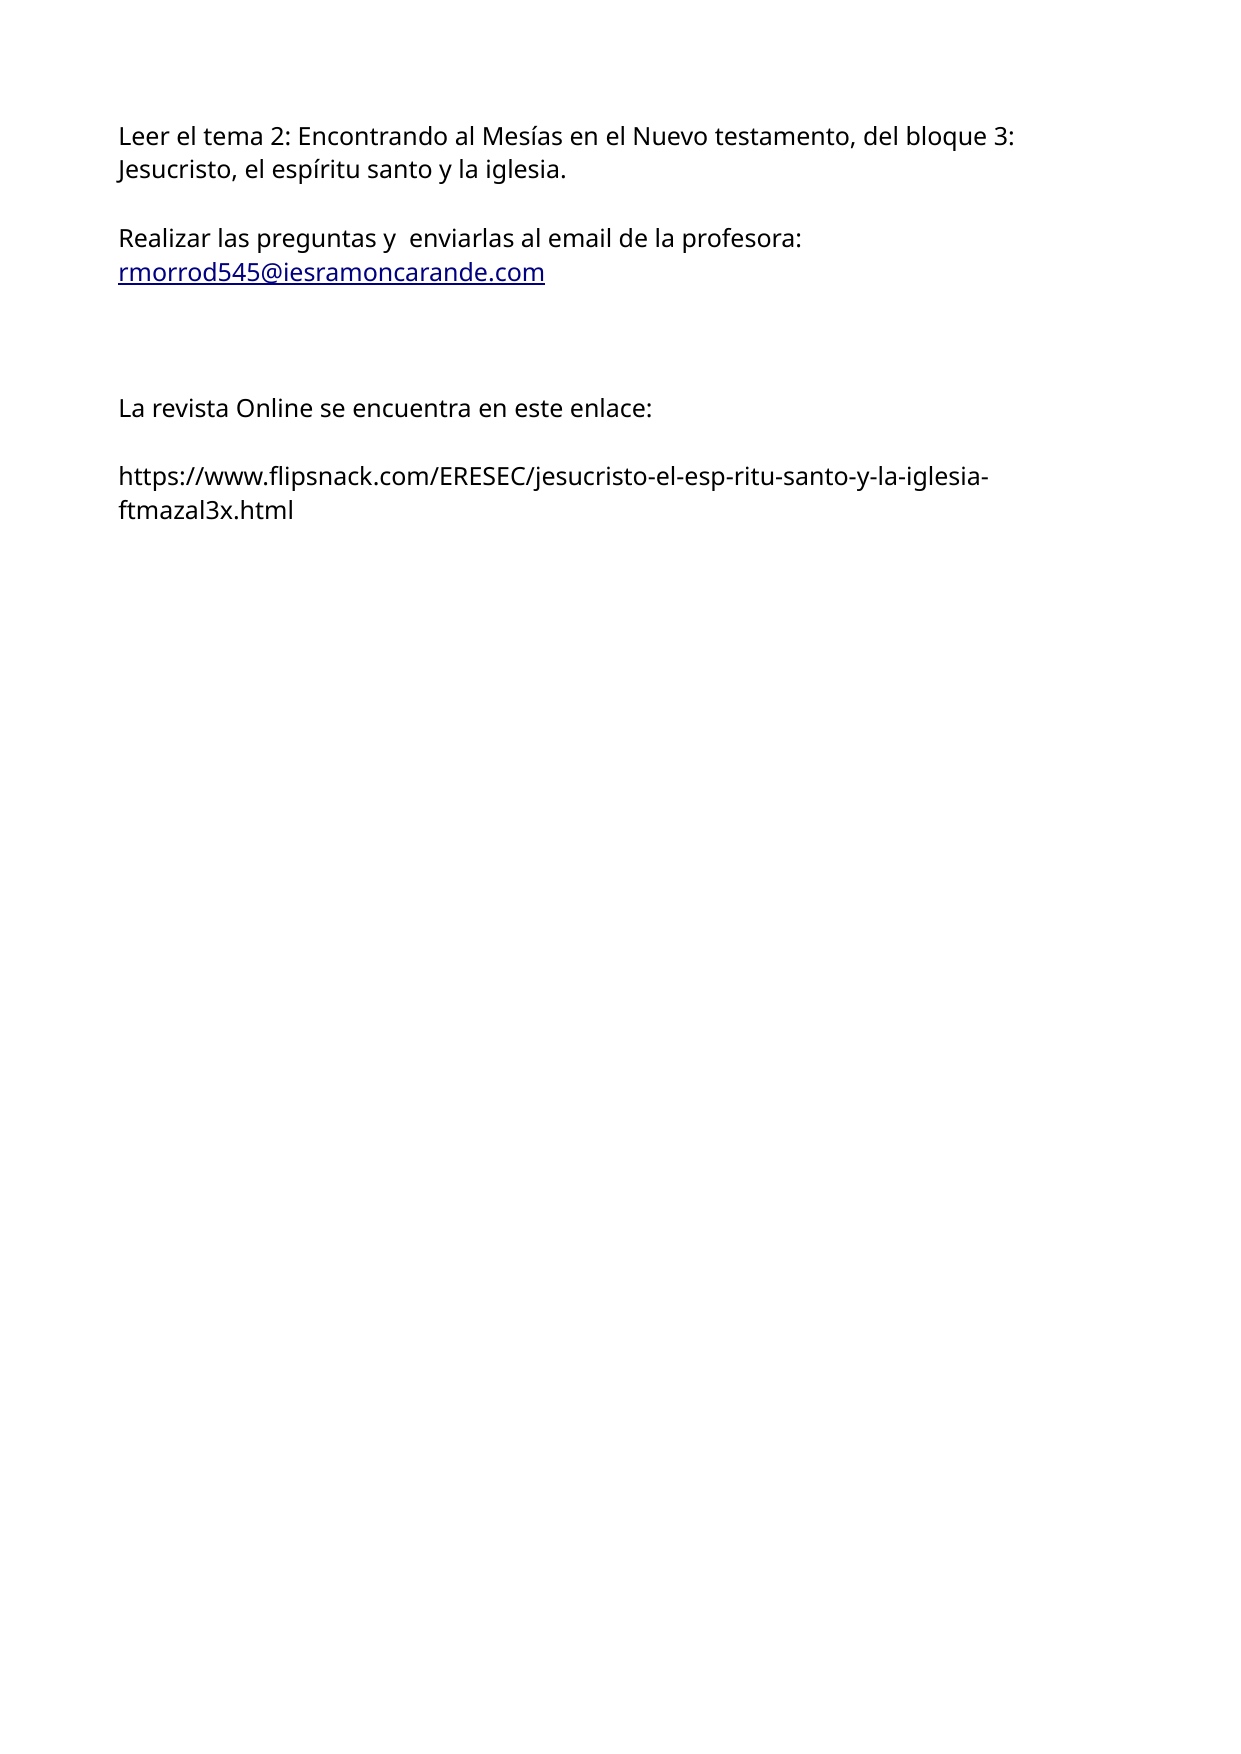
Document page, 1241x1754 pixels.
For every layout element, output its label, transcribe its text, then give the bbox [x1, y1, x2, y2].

text https://www.flipsnack.com/ERESEC/jesucristo-el-esp-ritu-santo-y-la-iglesia-ftmazal3x.html [118, 459, 1122, 527]
text La revista Online se encuentra en este enlace: [118, 391, 1122, 425]
text Leer el tema 2: Encontrando al Mesías en el Nuevo testamento, del bloque 3: Jesucristo, el espíritu santo y la iglesia. [118, 118, 1122, 186]
text Realizar las preguntas y enviarlas al email de la profesora: rmorrod545@iesramoncarande.com [118, 220, 1122, 288]
